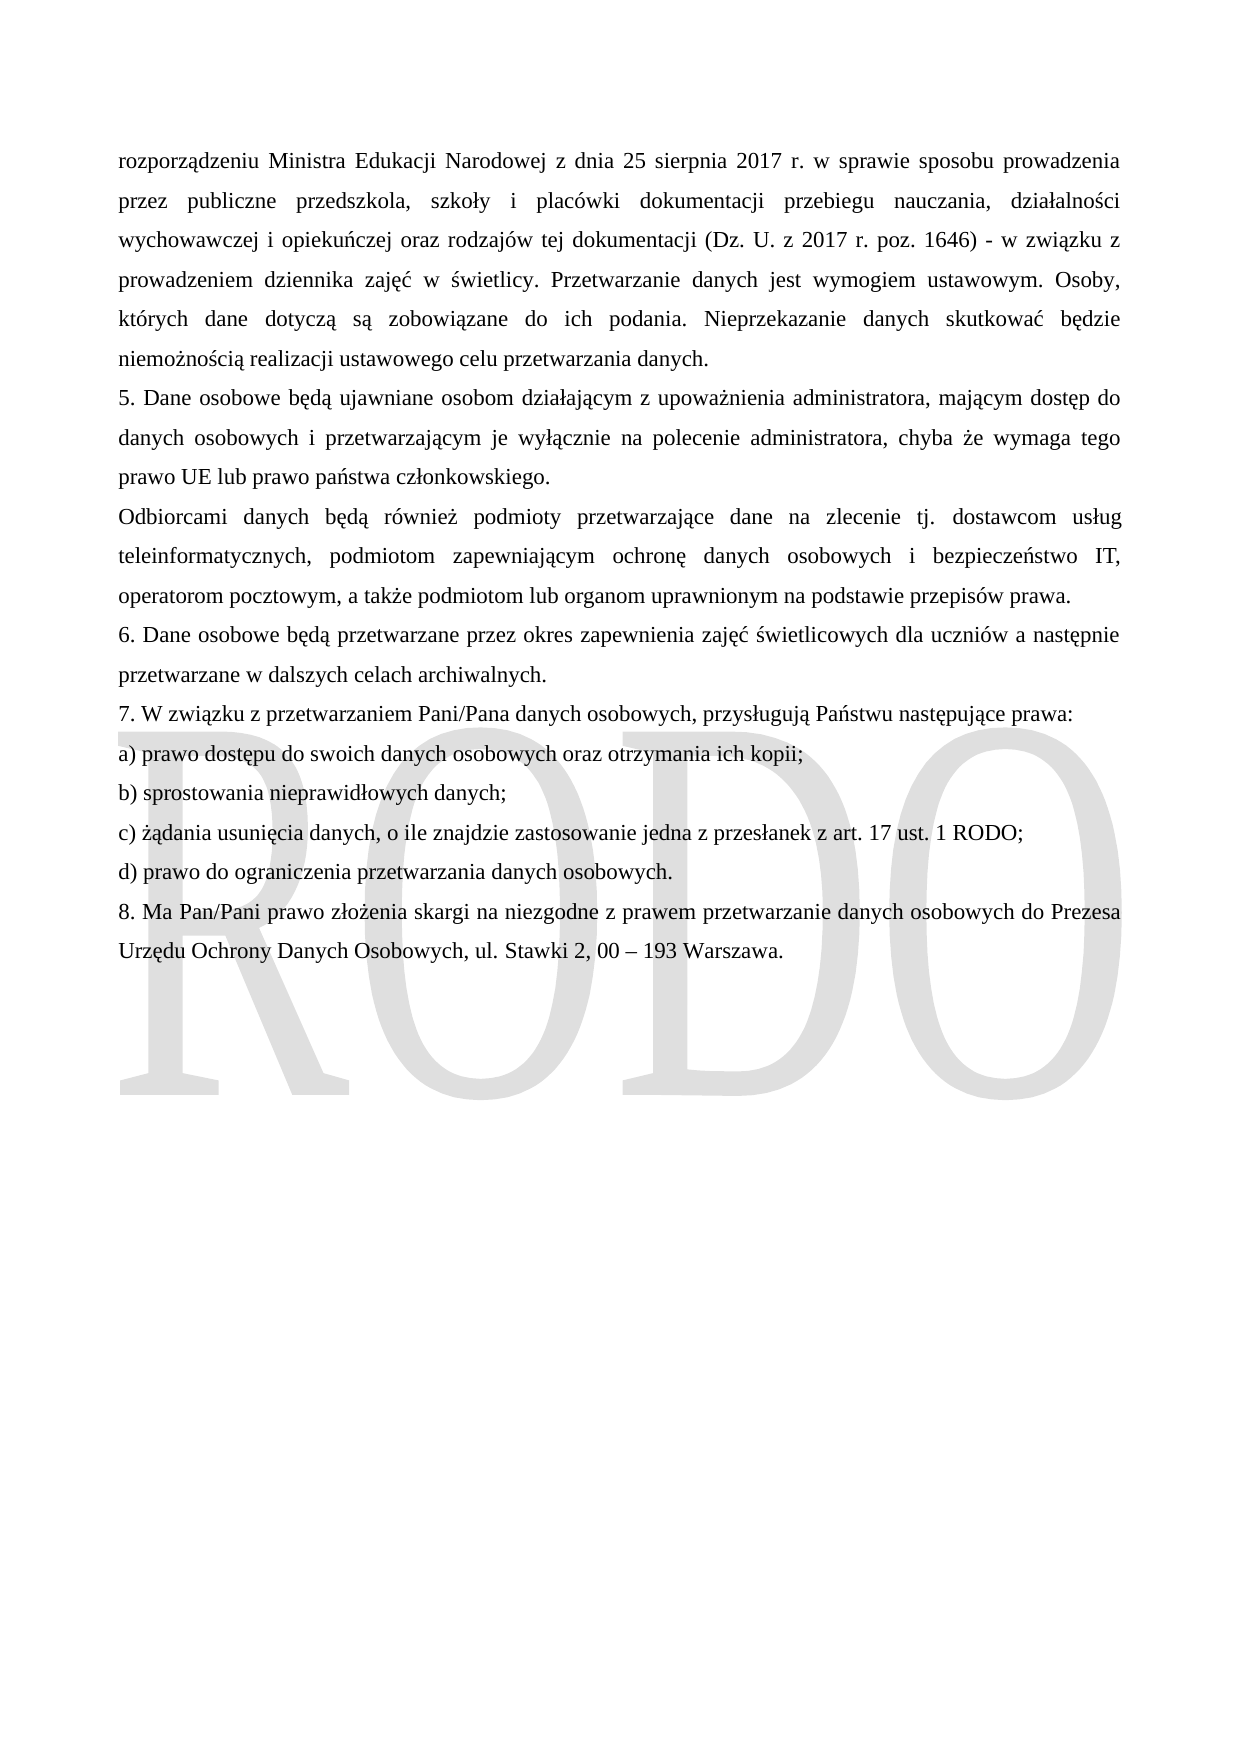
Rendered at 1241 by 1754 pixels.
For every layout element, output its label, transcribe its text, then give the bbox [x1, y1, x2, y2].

text b) sprostowania nieprawidłowych danych; [939, 779, 1072, 806]
text 6. Dane osobowe będą przetwarzane przez okres zapewnienia zajęć świetlicowych dla uczniów a następnie przetwarzane w dalszych celach archiwalnych. [118, 621, 1122, 687]
text d) prawo do ograniczenia przetwarzania danych osobowych. [595, 858, 653, 884]
text 8. Ma Pan/Pani prawo złożenia skargi na niezgodne z prawem przetwarzanie danych osobowych do Prezesa Urzędu Ochrony Danych Osobowych, ul. Stawki 2, 00 – 193 Warszawa. [402, 898, 559, 963]
text c) żądania usunięcia danych, o ile znajdzie zastosowanie jedna z przesłanek z art. 17 ust. 1 RODO; [931, 819, 1080, 845]
text b) sprostowania nieprawidłowych danych; [831, 779, 914, 806]
text a) prawo dostępu do swoich danych osobowych oraz otrzymania ich kopii; [535, 740, 653, 766]
text b) sprostowania nieprawidłowych danych; [414, 779, 547, 806]
text a) prawo dostępu do swoich danych osobowych oraz otrzymania ich kopii; [269, 740, 426, 766]
text d) prawo do ograniczenia przetwarzania danych osobowych. [403, 858, 559, 884]
text b) sprostowania nieprawidłowych danych; [183, 779, 270, 806]
text 8. Ma Pan/Pani prawo złożenia skargi na niezgodne z prawem przetwarzanie danych osobowych do Prezesa Urzędu Ochrony Danych Osobowych, ul. Stawki 2, 00 – 193 Warszawa. [927, 898, 1084, 963]
text c) żądania usunięcia danych, o ile znajdzie zastosowanie jedna z przesłanek z art. 17 ust. 1 RODO; [688, 819, 816, 845]
text b) sprostowania nieprawidłowych danych; [688, 779, 801, 806]
text d) prawo do ograniczenia przetwarzania danych osobowych. [688, 858, 821, 884]
text 8. Ma Pan/Pani prawo złożenia skargi na niezgodne z prawem przetwarzanie danych osobowych do Prezesa Urzędu Ochrony Danych Osobowych, ul. Stawki 2, 00 – 193 Warszawa. [595, 898, 653, 963]
text a) prawo dostępu do swoich danych osobowych oraz otrzymania ich kopii; [1060, 740, 1122, 766]
text 8. Ma Pan/Pani prawo złożenia skargi na niezgodne z prawem przetwarzanie danych osobowych do Prezesa Urzędu Ochrony Danych Osobowych, ul. Stawki 2, 00 – 193 Warszawa. [260, 898, 367, 963]
text b) sprostowania nieprawidłowych danych; [302, 779, 390, 806]
text d) prawo do ograniczenia przetwarzania danych osobowych. [928, 858, 1083, 884]
text d) prawo do ograniczenia przetwarzania danych osobowych. [183, 858, 270, 884]
text 8. Ma Pan/Pani prawo złożenia skargi na niezgodne z prawem przetwarzanie danych osobowych do Prezesa Urzędu Ochrony Danych Osobowych, ul. Stawki 2, 00 – 193 Warszawa. [688, 898, 822, 963]
text b) sprostowania nieprawidłowych danych; [572, 779, 653, 806]
text d) prawo do ograniczenia przetwarzania danych osobowych. [299, 858, 367, 884]
text 7. W związku z przetwarzaniem Pani/Pana danych osobowych, przysługują Państwu następujące prawa: [118, 700, 1122, 727]
text b) sprostowania nieprawidłowych danych; [118, 779, 148, 806]
text c) żądania usunięcia danych, o ile znajdzie zastosowanie jedna z przesłanek z art. 17 ust. 1 RODO; [183, 819, 272, 845]
text a) prawo dostępu do swoich danych osobowych oraz otrzymania ich kopii; [784, 740, 951, 766]
text rozporządzeniu Ministra Edukacji Narodowej z dnia 25 sierpnia 2017 r. w sprawie sposobu prowadzenia przez publiczne przedszkola, szkoły i placówki dokumentacji przebiegu nauczania, działalności wychowawczej i opiekuńczej oraz rodzajów tej dokumentacji (Dz. U. z 2017 r. poz. 1646) - w związku z prowadzeniem dziennika zajęć w świetlicy. Przetwarzanie danych jest wymogiem ustawowym. Osoby, których dane dotyczą są zobowiązane do ich podania. Nieprzekazanie danych skutkować będzie niemożnością realizacji ustawowego celu przetwarzania danych. [118, 148, 1122, 371]
text Odbiorcami danych będą również podmioty przetwarzające dane na zlecenie tj. dostawcom usług teleinformatycznych, podmiotom zapewniającym ochronę danych osobowych i bezpieczeństwo IT, operatorom pocztowym, a także podmiotom lub organom uprawnionym na podstawie przepisów prawa. [118, 503, 1122, 608]
text c) żądania usunięcia danych, o ile znajdzie zastosowanie jedna z przesłanek z art. 17 ust. 1 RODO; [406, 819, 556, 845]
text 5. Dane osobowe będą ujawniane osobom działającym z upoważnienia administratora, mającym dostęp do danych osobowych i przetwarzającym je wyłącznie na polecenie administratora, chyba że wymaga tego prawo UE lub prawo państwa członkowskiego. [118, 384, 1122, 490]
